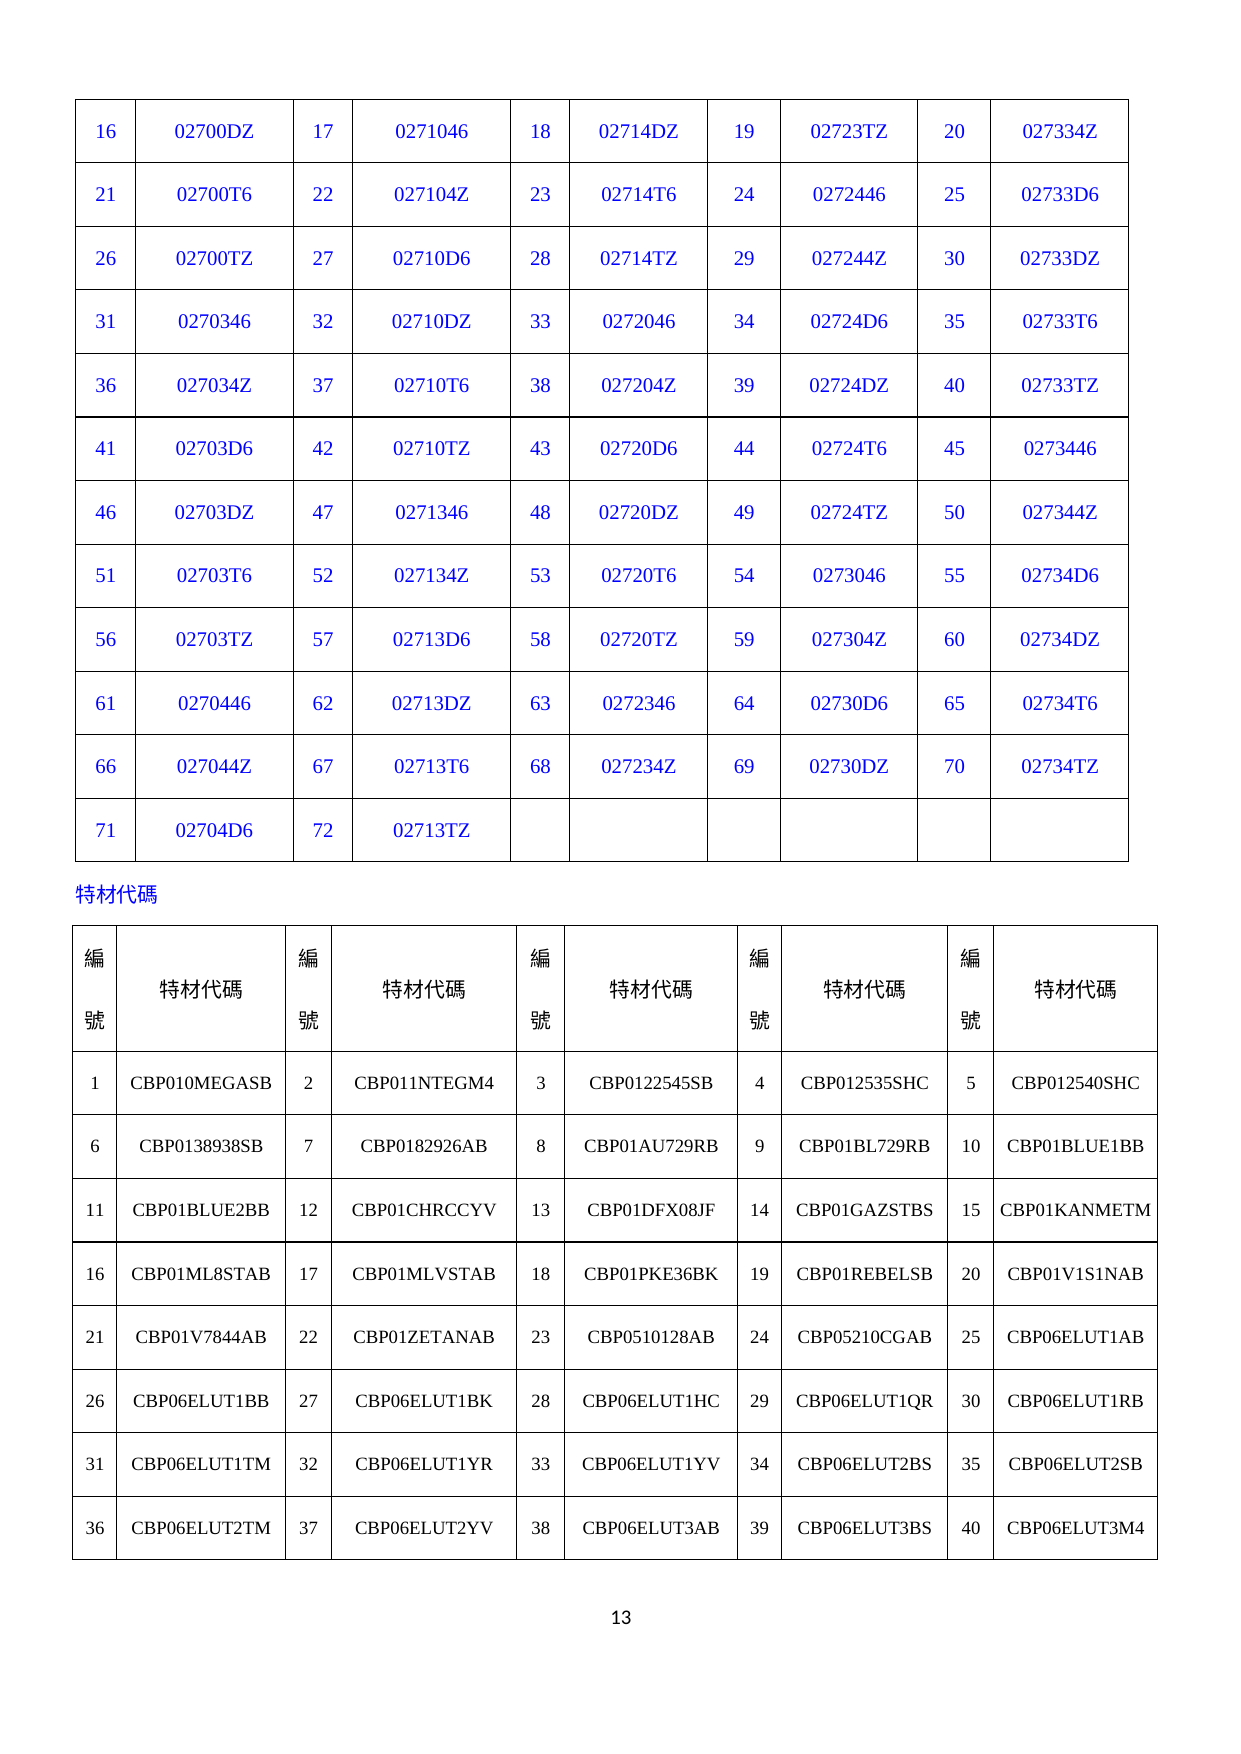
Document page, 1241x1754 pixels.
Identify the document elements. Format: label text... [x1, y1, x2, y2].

table_cell CBP01AU729RB [565, 1115, 737, 1178]
table_cell 31 [76, 290, 135, 353]
table_cell 25 [948, 1306, 993, 1368]
table_cell 36 [73, 1497, 116, 1559]
table_cell 02734T6 [991, 672, 1128, 734]
table_cell 17 [286, 1243, 331, 1305]
table_cell 02713DZ [353, 672, 510, 734]
table_cell CBP01V7844AB [117, 1306, 285, 1368]
table_cell 027344Z [991, 481, 1128, 543]
table_cell CBP01ML8STAB [117, 1243, 285, 1305]
table_cell [570, 799, 707, 861]
table_cell 55 [918, 545, 990, 607]
table_cell 0270346 [136, 290, 293, 353]
table_cell 72 [294, 799, 352, 861]
table_cell 56 [76, 608, 135, 671]
table_cell CBP011NTEGM4 [332, 1052, 516, 1114]
table_cell 19 [708, 100, 780, 162]
table_cell 02700T6 [136, 163, 293, 226]
table_cell 16 [73, 1243, 116, 1305]
table_cell 17 [294, 100, 352, 162]
table_cell 2 [286, 1052, 331, 1114]
table_cell 64 [708, 672, 780, 734]
table_cell 02703D6 [136, 418, 293, 480]
table_cell 02724D6 [781, 290, 917, 353]
table_cell 12 [286, 1179, 331, 1241]
table_cell CBP01GAZSTBS [782, 1179, 947, 1241]
table_cell 24 [738, 1306, 781, 1368]
table_cell 0271046 [353, 100, 510, 162]
table_cell 37 [286, 1497, 331, 1559]
table_cell 02713T6 [353, 735, 510, 798]
table_cell 02700TZ [136, 227, 293, 289]
table_cell 22 [294, 163, 352, 226]
table_cell CBP0122545SB [565, 1052, 737, 1114]
table_cell 02734D6 [991, 545, 1128, 607]
table_cell 27 [294, 227, 352, 289]
table_cell 02730D6 [781, 672, 917, 734]
table_cell 31 [73, 1433, 116, 1496]
table_cell 48 [511, 481, 569, 543]
table_cell [708, 799, 780, 861]
table_header 編號 [286, 926, 331, 1051]
table_cell CBP06ELUT1HC [565, 1370, 737, 1432]
table_cell 63 [511, 672, 569, 734]
table_cell 34 [738, 1433, 781, 1496]
table_cell 32 [286, 1433, 331, 1496]
table_cell CBP06ELUT1TM [117, 1433, 285, 1496]
table_cell 02710DZ [353, 290, 510, 353]
table_cell CBP06ELUT1YV [565, 1433, 737, 1496]
table_cell 29 [738, 1370, 781, 1432]
table_cell CBP05210CGAB [782, 1306, 947, 1368]
table_cell 027234Z [570, 735, 707, 798]
table_cell CBP06ELUT3BS [782, 1497, 947, 1559]
table_cell 24 [708, 163, 780, 226]
table_header 特材代碼 [782, 926, 947, 1051]
table_cell 29 [708, 227, 780, 289]
table_cell 02713TZ [353, 799, 510, 861]
table_cell 21 [73, 1306, 116, 1368]
table_cell 02714DZ [570, 100, 707, 162]
table_cell 11 [73, 1179, 116, 1241]
table_cell 40 [918, 354, 990, 416]
table_cell 02703T6 [136, 545, 293, 607]
table_cell 46 [76, 481, 135, 543]
table_cell 20 [918, 100, 990, 162]
table_cell 02723TZ [781, 100, 917, 162]
table_cell 02714T6 [570, 163, 707, 226]
table_cell 21 [76, 163, 135, 226]
table_header 特材代碼 [332, 926, 516, 1051]
table_cell 68 [511, 735, 569, 798]
table_cell 02733TZ [991, 354, 1128, 416]
table_cell 02730DZ [781, 735, 917, 798]
table_cell 02714TZ [570, 227, 707, 289]
table_header 特材代碼 [565, 926, 737, 1051]
table_cell 02733T6 [991, 290, 1128, 353]
table_cell CBP012540SHC [994, 1052, 1157, 1114]
table_cell 027044Z [136, 735, 293, 798]
table_cell 15 [948, 1179, 993, 1241]
table_cell CBP01REBELSB [782, 1243, 947, 1305]
table_cell 22 [286, 1306, 331, 1368]
table_cell 50 [918, 481, 990, 543]
table_cell 13 [517, 1179, 564, 1241]
table_cell 26 [73, 1370, 116, 1432]
table_cell 16 [76, 100, 135, 162]
table_cell CBP01KANMETM [994, 1179, 1157, 1241]
table_cell 02720T6 [570, 545, 707, 607]
table_cell CBP06ELUT1AB [994, 1306, 1157, 1368]
table_cell 02733DZ [991, 227, 1128, 289]
table_cell 02713D6 [353, 608, 510, 671]
table_cell CBP01V1S1NAB [994, 1243, 1157, 1305]
table_cell 4 [738, 1052, 781, 1114]
table_cell CBP06ELUT1YR [332, 1433, 516, 1496]
table_cell 0272046 [570, 290, 707, 353]
table_cell 32 [294, 290, 352, 353]
table_cell 65 [918, 672, 990, 734]
table_cell CBP06ELUT1QR [782, 1370, 947, 1432]
table_cell 02700DZ [136, 100, 293, 162]
table_cell CBP01BLUE1BB [994, 1115, 1157, 1178]
table_cell 0272446 [781, 163, 917, 226]
table_cell 61 [76, 672, 135, 734]
table_cell 02710T6 [353, 354, 510, 416]
table_cell CBP06ELUT2SB [994, 1433, 1157, 1496]
table_cell CBP01BLUE2BB [117, 1179, 285, 1241]
table_cell CBP06ELUT1RB [994, 1370, 1157, 1432]
table_cell 35 [948, 1433, 993, 1496]
table_cell 60 [918, 608, 990, 671]
table_cell 30 [948, 1370, 993, 1432]
table_cell CBP0510128AB [565, 1306, 737, 1368]
table_cell 19 [738, 1243, 781, 1305]
table_cell 27 [286, 1370, 331, 1432]
table_cell 02720TZ [570, 608, 707, 671]
table_cell CBP01ZETANAB [332, 1306, 516, 1368]
table_cell 28 [517, 1370, 564, 1432]
table_cell 54 [708, 545, 780, 607]
table_cell 52 [294, 545, 352, 607]
table_cell 69 [708, 735, 780, 798]
table_cell 3 [517, 1052, 564, 1114]
table_cell CBP06ELUT3M4 [994, 1497, 1157, 1559]
table_header 特材代碼 [994, 926, 1157, 1051]
table_header 特材代碼 [117, 926, 285, 1051]
table_cell 02710TZ [353, 418, 510, 480]
table_cell 027304Z [781, 608, 917, 671]
table_cell 表單的頂端 1 [73, 1052, 116, 1114]
table_cell [918, 799, 990, 861]
table_cell 6 [73, 1115, 116, 1178]
table_cell 14 [738, 1179, 781, 1241]
table_cell 33 [517, 1433, 564, 1496]
text 特材代碼 [75, 862, 1167, 925]
table_cell 02710D6 [353, 227, 510, 289]
table_cell 8 [517, 1115, 564, 1178]
table_header 編號 [73, 926, 116, 1051]
table_cell 37 [294, 354, 352, 416]
table_cell CBP06ELUT1BK [332, 1370, 516, 1432]
table_cell 28 [511, 227, 569, 289]
table_cell 36 [76, 354, 135, 416]
table_cell 027244Z [781, 227, 917, 289]
table_cell [511, 799, 569, 861]
table_cell 62 [294, 672, 352, 734]
table_cell 0270446 [136, 672, 293, 734]
table_cell 0271346 [353, 481, 510, 543]
table_cell 51 [76, 545, 135, 607]
table_cell 39 [708, 354, 780, 416]
table_cell 02733D6 [991, 163, 1128, 226]
table_cell 18 [517, 1243, 564, 1305]
table_cell 10 [948, 1115, 993, 1178]
table_cell CBP0138938SB [117, 1115, 285, 1178]
table_cell 71 [76, 799, 135, 861]
table_cell 23 [511, 163, 569, 226]
table_cell 表單的底部 CBP010MEGASB [117, 1052, 285, 1114]
table_cell 02703DZ [136, 481, 293, 543]
table_cell 33 [511, 290, 569, 353]
table_cell 027334Z [991, 100, 1128, 162]
table_header 編 號 [517, 926, 564, 1051]
table_cell 25 [918, 163, 990, 226]
table_cell 59 [708, 608, 780, 671]
table_cell [991, 799, 1128, 861]
table_cell 02734DZ [991, 608, 1128, 671]
table_cell 7 [286, 1115, 331, 1178]
table_cell 43 [511, 418, 569, 480]
table_cell CBP01DFX08JF [565, 1179, 737, 1241]
table_cell CBP0182926AB [332, 1115, 516, 1178]
table_cell 38 [511, 354, 569, 416]
table_cell 18 [511, 100, 569, 162]
table_cell 0273446 [991, 418, 1128, 480]
table_cell 26 [76, 227, 135, 289]
table_cell 38 [517, 1497, 564, 1559]
table_cell 70 [918, 735, 990, 798]
table_cell 0273046 [781, 545, 917, 607]
table_cell CBP01BL729RB [782, 1115, 947, 1178]
table_cell 57 [294, 608, 352, 671]
table_cell 40 [948, 1497, 993, 1559]
table_header 編號 [738, 926, 781, 1051]
table_cell CBP01PKE36BK [565, 1243, 737, 1305]
table_cell CBP06ELUT2BS [782, 1433, 947, 1496]
table_cell 02720D6 [570, 418, 707, 480]
table_cell 02704D6 [136, 799, 293, 861]
table_cell 20 [948, 1243, 993, 1305]
table_cell CBP06ELUT2TM [117, 1497, 285, 1559]
table_cell CBP01MLVSTAB [332, 1243, 516, 1305]
table_cell CBP01CHRCCYV [332, 1179, 516, 1241]
table_cell 9 [738, 1115, 781, 1178]
table_cell 027204Z [570, 354, 707, 416]
table_cell CBP06ELUT2YV [332, 1497, 516, 1559]
table_cell 41 [76, 418, 135, 480]
table_cell 30 [918, 227, 990, 289]
table_cell 58 [511, 608, 569, 671]
table_cell 67 [294, 735, 352, 798]
table_cell 02724T6 [781, 418, 917, 480]
table_header 編號 [948, 926, 993, 1051]
table_cell 02720DZ [570, 481, 707, 543]
table_cell 02724DZ [781, 354, 917, 416]
table_cell [781, 799, 917, 861]
table_cell 027104Z [353, 163, 510, 226]
table_cell 23 [517, 1306, 564, 1368]
table_cell 47 [294, 481, 352, 543]
table_cell 35 [918, 290, 990, 353]
table_cell 0272346 [570, 672, 707, 734]
table_cell CBP06ELUT3AB [565, 1497, 737, 1559]
table_cell 66 [76, 735, 135, 798]
table_cell 027134Z [353, 545, 510, 607]
table_cell 5 [948, 1052, 993, 1114]
table_cell 02703TZ [136, 608, 293, 671]
table_cell 42 [294, 418, 352, 480]
table_cell 34 [708, 290, 780, 353]
table_cell 49 [708, 481, 780, 543]
table_cell 02734TZ [991, 735, 1128, 798]
table_cell 45 [918, 418, 990, 480]
table_cell 02724TZ [781, 481, 917, 543]
table_cell 53 [511, 545, 569, 607]
table_cell CBP06ELUT1BB [117, 1370, 285, 1432]
table_cell 39 [738, 1497, 781, 1559]
table_cell CBP012535SHC [782, 1052, 947, 1114]
table_cell 027034Z [136, 354, 293, 416]
table_cell 44 [708, 418, 780, 480]
